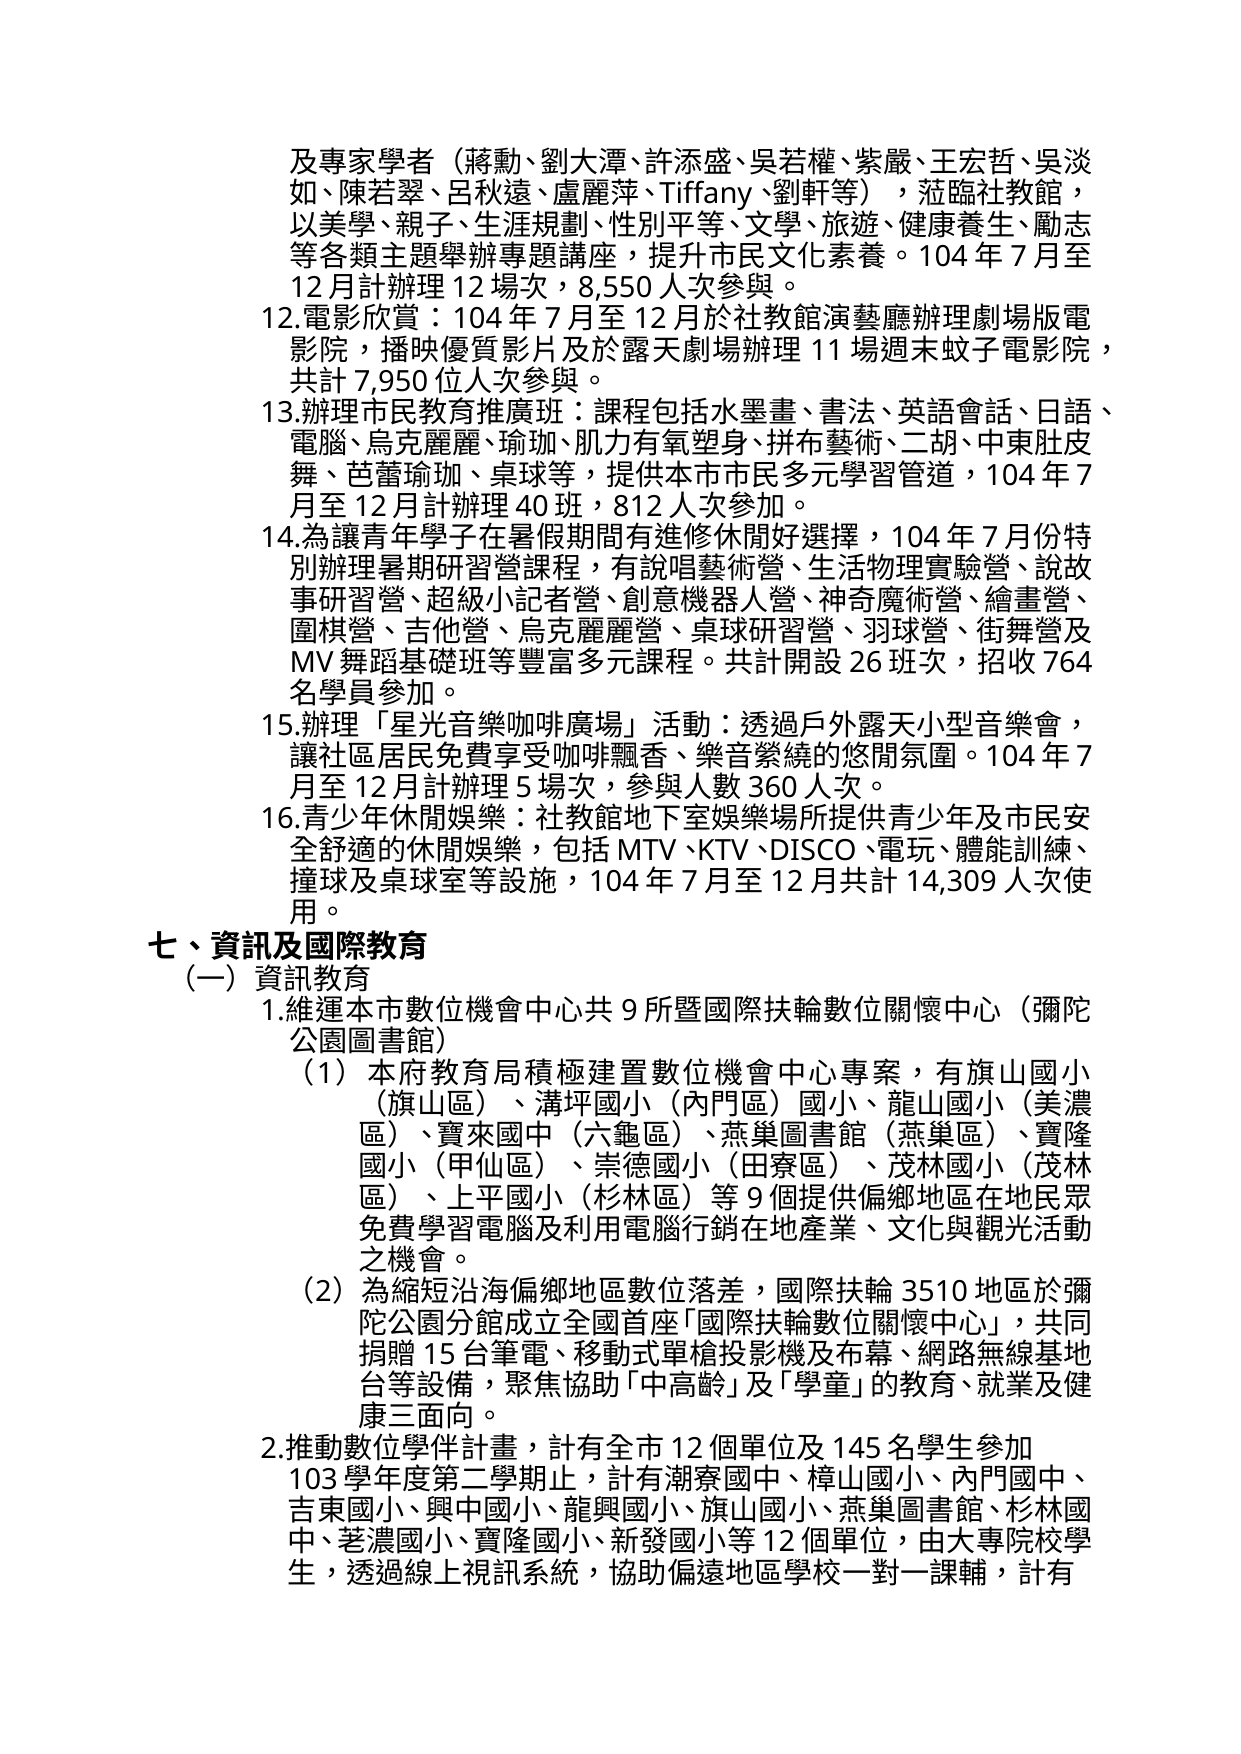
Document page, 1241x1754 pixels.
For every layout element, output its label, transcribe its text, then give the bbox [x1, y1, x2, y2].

text 15.辦理「星光音樂咖啡廣場」活動：透過戶外露天小型音樂會，讓社區居民免費享受咖啡飄香、樂音縈繞的悠閒氛圍。104年7月至12月計辦理5場次，參與人數360人次。 [260, 710, 1092, 804]
text 14.為讓青年學子在暑假期間有進修休閒好選擇，104年7月份特別辦理暑期研習營課程，有說唱藝術營、生活物理實驗營、說故事研習營、超級小記者營、創意機器人營、神奇魔術營、繪畫營、圍棋營、吉他營、烏克麗麗營、桌球研習營、羽球營、街舞營及MV舞蹈基礎班等豐富多元課程。共計開設26班次，招收764名學員參加。 [260, 523, 1092, 710]
text 七、資訊及國際教育 [148, 929, 1092, 964]
text （一）資訊教育 [148, 964, 1092, 996]
text 13.辦理市民教育推廣班：課程包括水墨畫、書法、英語會話、日語、電腦、烏克麗麗、瑜珈、肌力有氧塑身、拼布藝術、二胡、中東肚皮舞、芭蕾瑜珈、桌球等，提供本市市民多元學習管道，104年7月至12月計辦理40班，812人次參加。 [260, 398, 1092, 523]
text 2.推動數位學伴計畫，計有全市12個單位及145名學生參加 [260, 1433, 1092, 1464]
text 1.維運本市數位機會中心共9所暨國際扶輪數位關懷中心（彌陀公園圖書館） [260, 996, 1092, 1058]
text 12.電影欣賞：104年7月至12月於社教館演藝廳辦理劇場版電影院，播映優質影片及於露天劇場辦理11場週末蚊子電影院，共計7,950位人次參與。 [260, 304, 1092, 398]
text 16.青少年休閒娛樂：社教館地下室娛樂場所提供青少年及市民安全舒適的休閒娛樂，包括MTV、KTV、DISCO、電玩、體能訓練、撞球及桌球室等設施，104年7月至12月共計14,309人次使用。 [260, 804, 1092, 929]
text 103學年度第二學期止，計有潮寮國中、樟山國小、內門國中、吉東國小、興中國小、龍興國小、旗山國小、燕巢圖書館、杉林國中、荖濃國小、寶隆國小、新發國小等12個單位，由大專院校學生，透過線上視訊系統，協助偏遠地區學校一對一課輔，計有 [288, 1464, 1092, 1589]
text 及專家學者（蔣勳、劉大潭、許添盛、吳若權、紫嚴、王宏哲、吳淡如、陳若翠、呂秋遠、盧麗萍、Tiffany、劉軒等），蒞臨社教館，以美學、親子、生涯規劃、性別平等、文學、旅遊、健康養生、勵志等各類主題舉辦專題講座，提升市民文化素養。104年7月至12月計辦理12場次，8,550人次參與。 [260, 148, 1092, 304]
text （2）為縮短沿海偏鄉地區數位落差，國際扶輪3510地區於彌陀公園分館成立全國首座「國際扶輪數位關懷中心」，共同捐贈15台筆電、移動式單槍投影機及布幕、網路無線基地台等設備，聚焦協助「中高齡」及「學童」的教育、就業及健康三面向。 [285, 1277, 1092, 1433]
text （1）本府教育局積極建置數位機會中心專案，有旗山國小（旗山區）、溝坪國小（內門區）國小、龍山國小（美濃區）、寶來國中（六龜區）、燕巢圖書館（燕巢區）、寶隆國小（甲仙區）、崇德國小（田寮區）、茂林國小（茂林區）、上平國小（杉林區）等9個提供偏鄉地區在地民眾免費學習電腦及利用電腦行銷在地產業、文化與觀光活動之機會。 [285, 1058, 1092, 1277]
